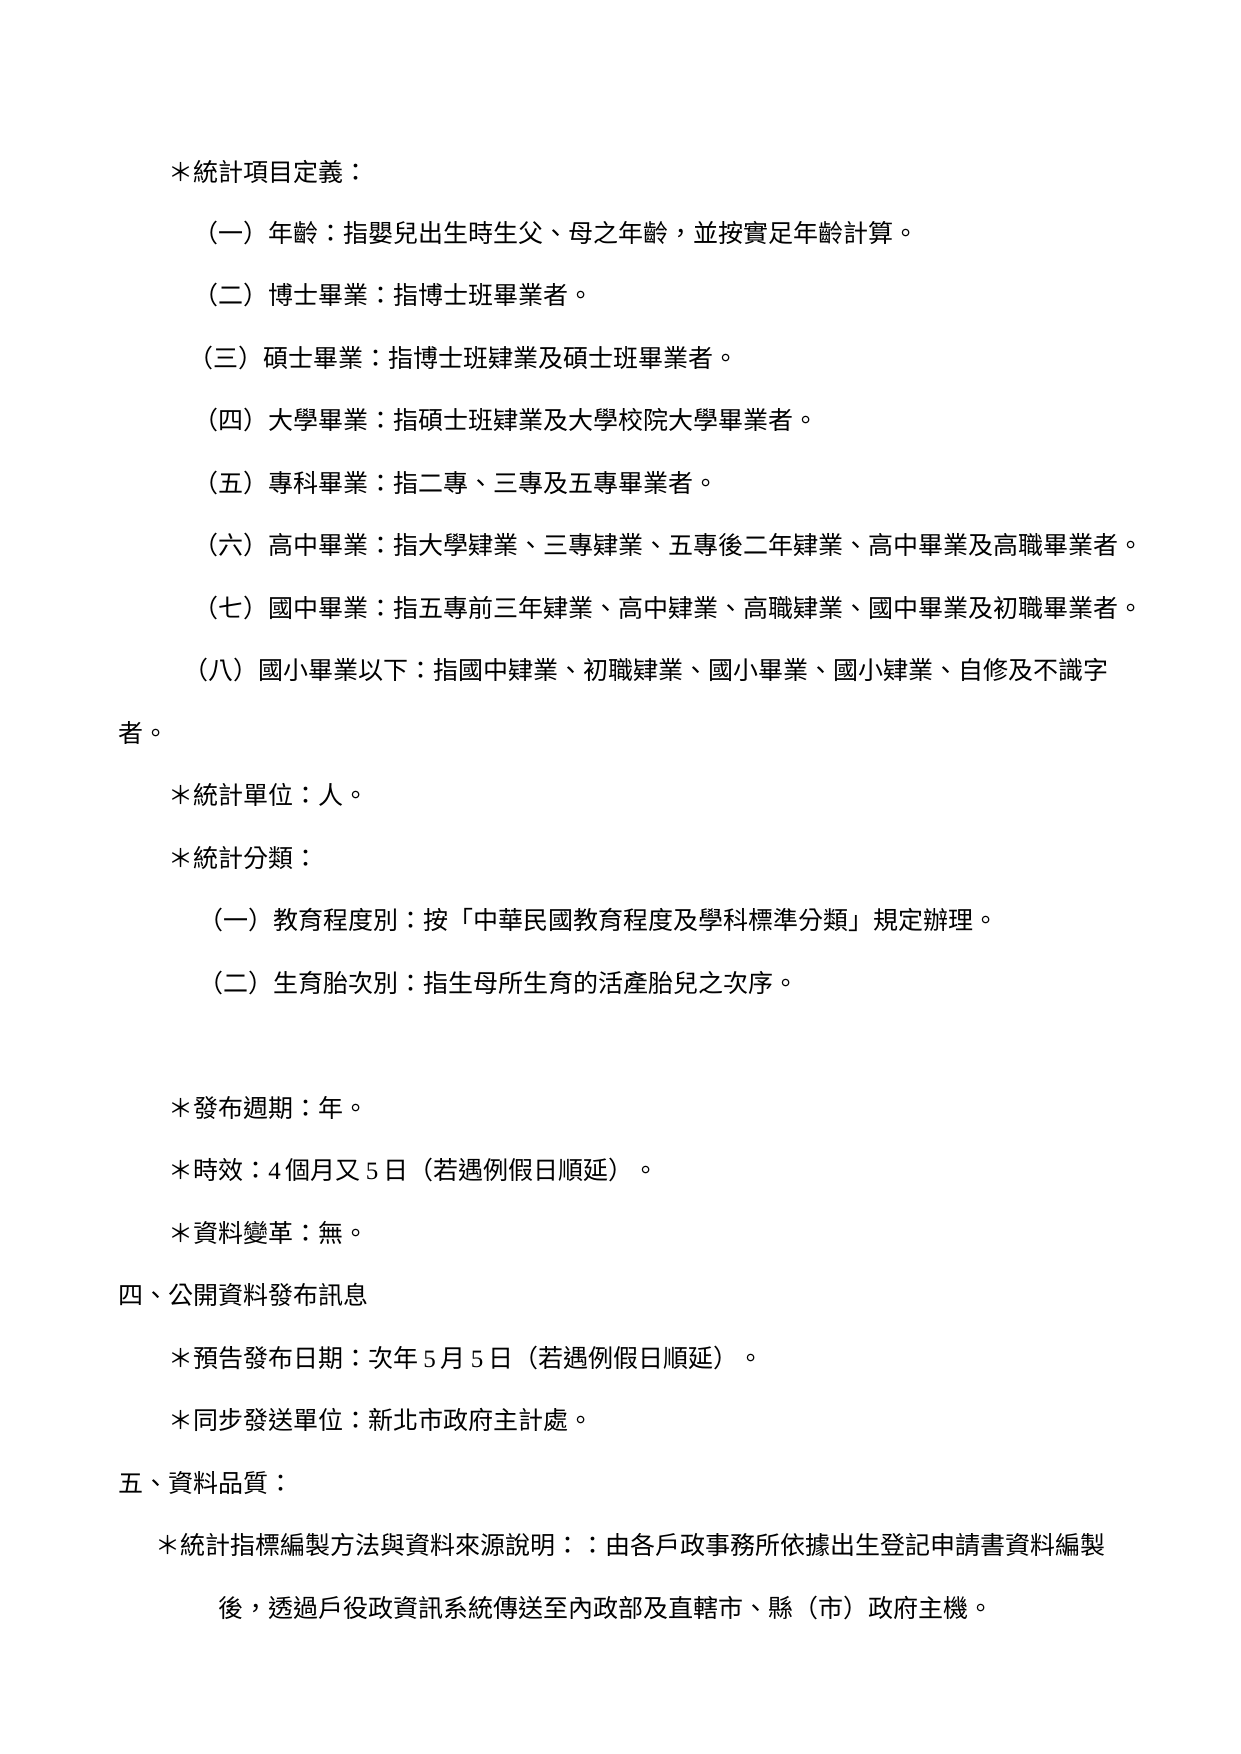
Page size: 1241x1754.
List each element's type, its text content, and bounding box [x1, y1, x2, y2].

text （四）大學畢業：指碩士班肄業及大學校院大學畢業者。 [118, 377, 1122, 439]
text （七）國中畢業：指五專前三年肄業、高中肄業、高職肄業、國中畢業及初職畢業者。 [118, 564, 1122, 627]
text ＊時效：4個月又5日（若遇例假日順延）。 [168, 1127, 1122, 1189]
text ＊統計項目定義： [168, 127, 1122, 189]
text 五、資料品質： [118, 1439, 1122, 1502]
text （二）生育胎次別：指生母所生育的活產胎兒之次序。 [118, 939, 1122, 1002]
text ＊統計單位：人。 [168, 752, 1122, 814]
text ＊統計分類： [168, 814, 1122, 877]
text （一）教育程度別：按「中華民國教育程度及學科標準分類」規定辦理。 [118, 877, 1122, 939]
text ＊預告發布日期：次年5月5日（若遇例假日順延）。 [168, 1314, 1122, 1377]
text ＊資料變革：無。 [118, 1189, 1122, 1252]
text （八）國小畢業以下：指國中肄業、初職肄業、國小畢業、國小肄業、自修及不識字者。 [118, 627, 1122, 752]
text （二）博士畢業：指博士班畢業者。 [118, 252, 1122, 314]
text ＊同步發送單位：新北市政府主計處。 [168, 1377, 1122, 1439]
text （五）專科畢業：指二專、三專及五專畢業者。 [118, 439, 1122, 502]
text （六）高中畢業：指大學肄業、三專肄業、五專後二年肄業、高中畢業及高職畢業者。 [118, 502, 1122, 564]
text ＊發布週期：年。 [168, 1064, 1122, 1127]
text （一）年齡：指嬰兒出生時生父、母之年齡，並按實足年齡計算。 [118, 189, 1122, 252]
text 四、公開資料發布訊息 [118, 1252, 1122, 1314]
text ＊統計指標編製方法與資料來源說明：：由各戶政事務所依據出生登記申請書資料編製後，透過戶役政資訊系統傳送至內政部及直轄市、縣（市）政府主機。 [156, 1502, 1122, 1627]
text （三）碩士畢業：指博士班肄業及碩士班畢業者。 [118, 314, 1122, 377]
